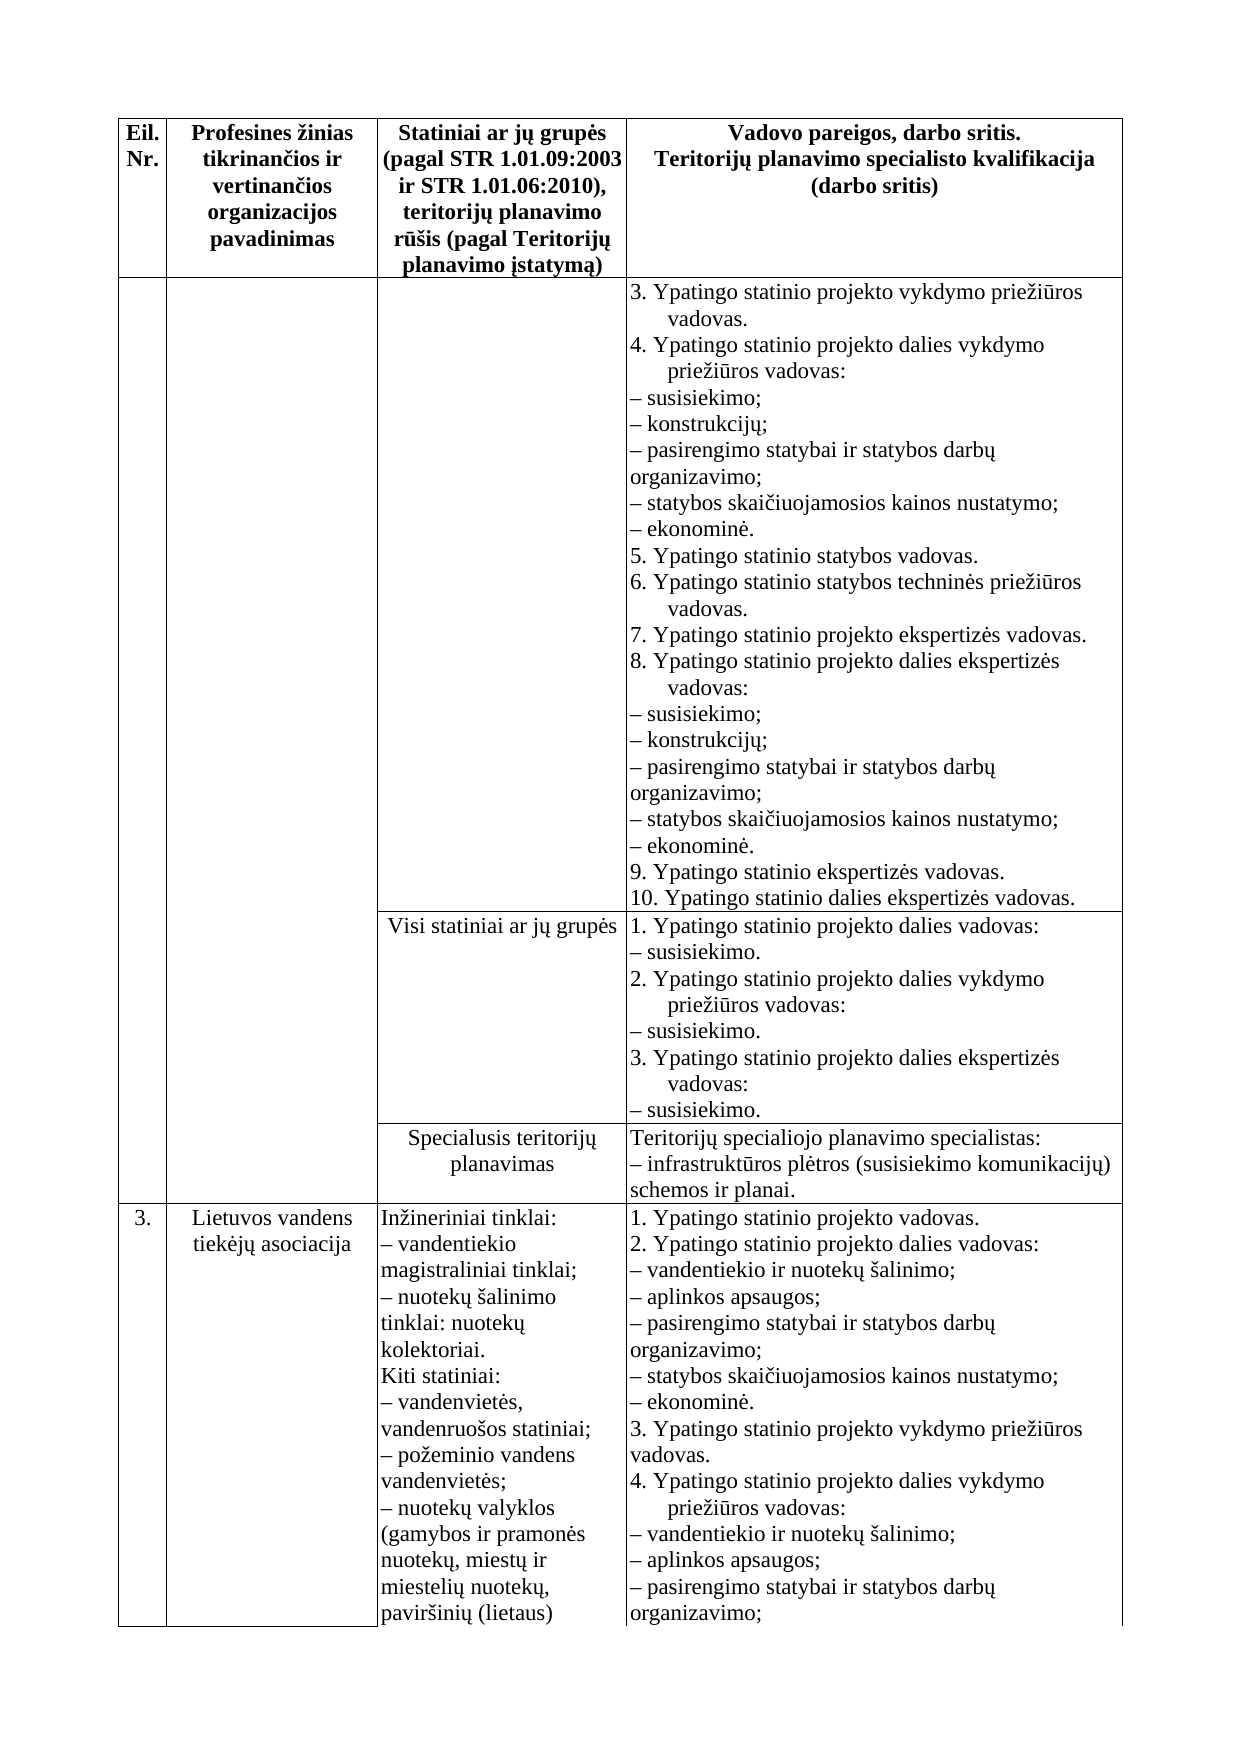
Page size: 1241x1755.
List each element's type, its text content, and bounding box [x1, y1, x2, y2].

table_header Vadovo pareigos, darbo sritis. Teritorijų planavimo specialisto kvalifikacija (darbo sritis) [627, 119, 1122, 277]
table_header Eil. Nr. [119, 119, 166, 277]
table_cell [119, 911, 166, 1123]
table_cell 1. Ypatingo statinio projekto vadovas. 2. Ypatingo statinio projekto dalies vadovas: – vandentiekio ir nuotekų šalinimo; – aplinkos apsaugos; – pasirengimo statybai ir statybos darbų organizavimo; – statybos skaičiuojamosios kainos nustatymo; – ekonominė. 3. Ypatingo statinio projekto vykdymo priežiūros vadovas. 4. Ypatingo statinio projekto dalies vykdymo priežiūros vadovas: – vandentiekio ir nuotekų šalinimo; – aplinkos apsaugos; – pasirengimo statybai ir statybos darbų organizavimo; [627, 1204, 1122, 1626]
table_cell Specialusis teritorijų planavimas [378, 1124, 626, 1203]
table_cell [167, 278, 377, 911]
table_header Statiniai ar jų grupės (pagal STR 1.01.09:2003 ir STR 1.01.06:2010), teritorijų planavimo rūšis (pagal Teritorijų planavimo įstatymą) [378, 119, 626, 277]
table_cell 1. Ypatingo statinio projekto dalies vadovas: – susisiekimo. 2. Ypatingo statinio projekto dalies vykdymo priežiūros vadovas: – susisiekimo. 3. Ypatingo statinio projekto dalies ekspertizės vadovas: – susisiekimo. [627, 912, 1122, 1123]
table_cell [167, 911, 377, 1123]
table_cell [167, 1123, 377, 1203]
table_cell Lietuvos vandens tiekėjų asociacija [167, 1204, 377, 1626]
table_cell Inžineriniai tinklai: – vandentiekio magistraliniai tinklai; – nuotekų šalinimo tinklai: nuotekų kolektoriai. Kiti statiniai: – vandenvietės, vandenruošos statiniai; – požeminio vandens vandenvietės; – nuotekų valyklos (gamybos ir pramonės nuotekų, miestų ir miestelių nuotekų, paviršinių (lietaus) [378, 1204, 626, 1626]
table_cell 3. [119, 1204, 166, 1626]
table_cell 3. Ypatingo statinio projekto vykdymo priežiūros vadovas. 4. Ypatingo statinio projekto dalies vykdymo priežiūros vadovas: – susisiekimo; – konstrukcijų; – pasirengimo statybai ir statybos darbų organizavimo; – statybos skaičiuojamosios kainos nustatymo; – ekonominė. 5. Ypatingo statinio statybos vadovas. 6. Ypatingo statinio statybos techninės priežiūros vadovas. 7. Ypatingo statinio projekto ekspertizės vadovas. 8. Ypatingo statinio projekto dalies ekspertizės vadovas: – susisiekimo; – konstrukcijų; – pasirengimo statybai ir statybos darbų organizavimo; – statybos skaičiuojamosios kainos nustatymo; – ekonominė. 9. Ypatingo statinio ekspertizės vadovas. 10. Ypatingo statinio dalies ekspertizės vadovas. [627, 278, 1122, 911]
table_cell Teritorijų specialiojo planavimo specialistas: – infrastruktūros plėtros (susisiekimo komunikacijų) schemos ir planai. [627, 1124, 1122, 1203]
table_cell [119, 1123, 166, 1203]
table_header Profesines žinias tikrinančios ir vertinančios organizacijos pavadinimas [167, 119, 377, 277]
table_cell [119, 278, 166, 911]
table_cell [378, 278, 626, 911]
table_cell Visi statiniai ar jų grupės [378, 912, 626, 1123]
